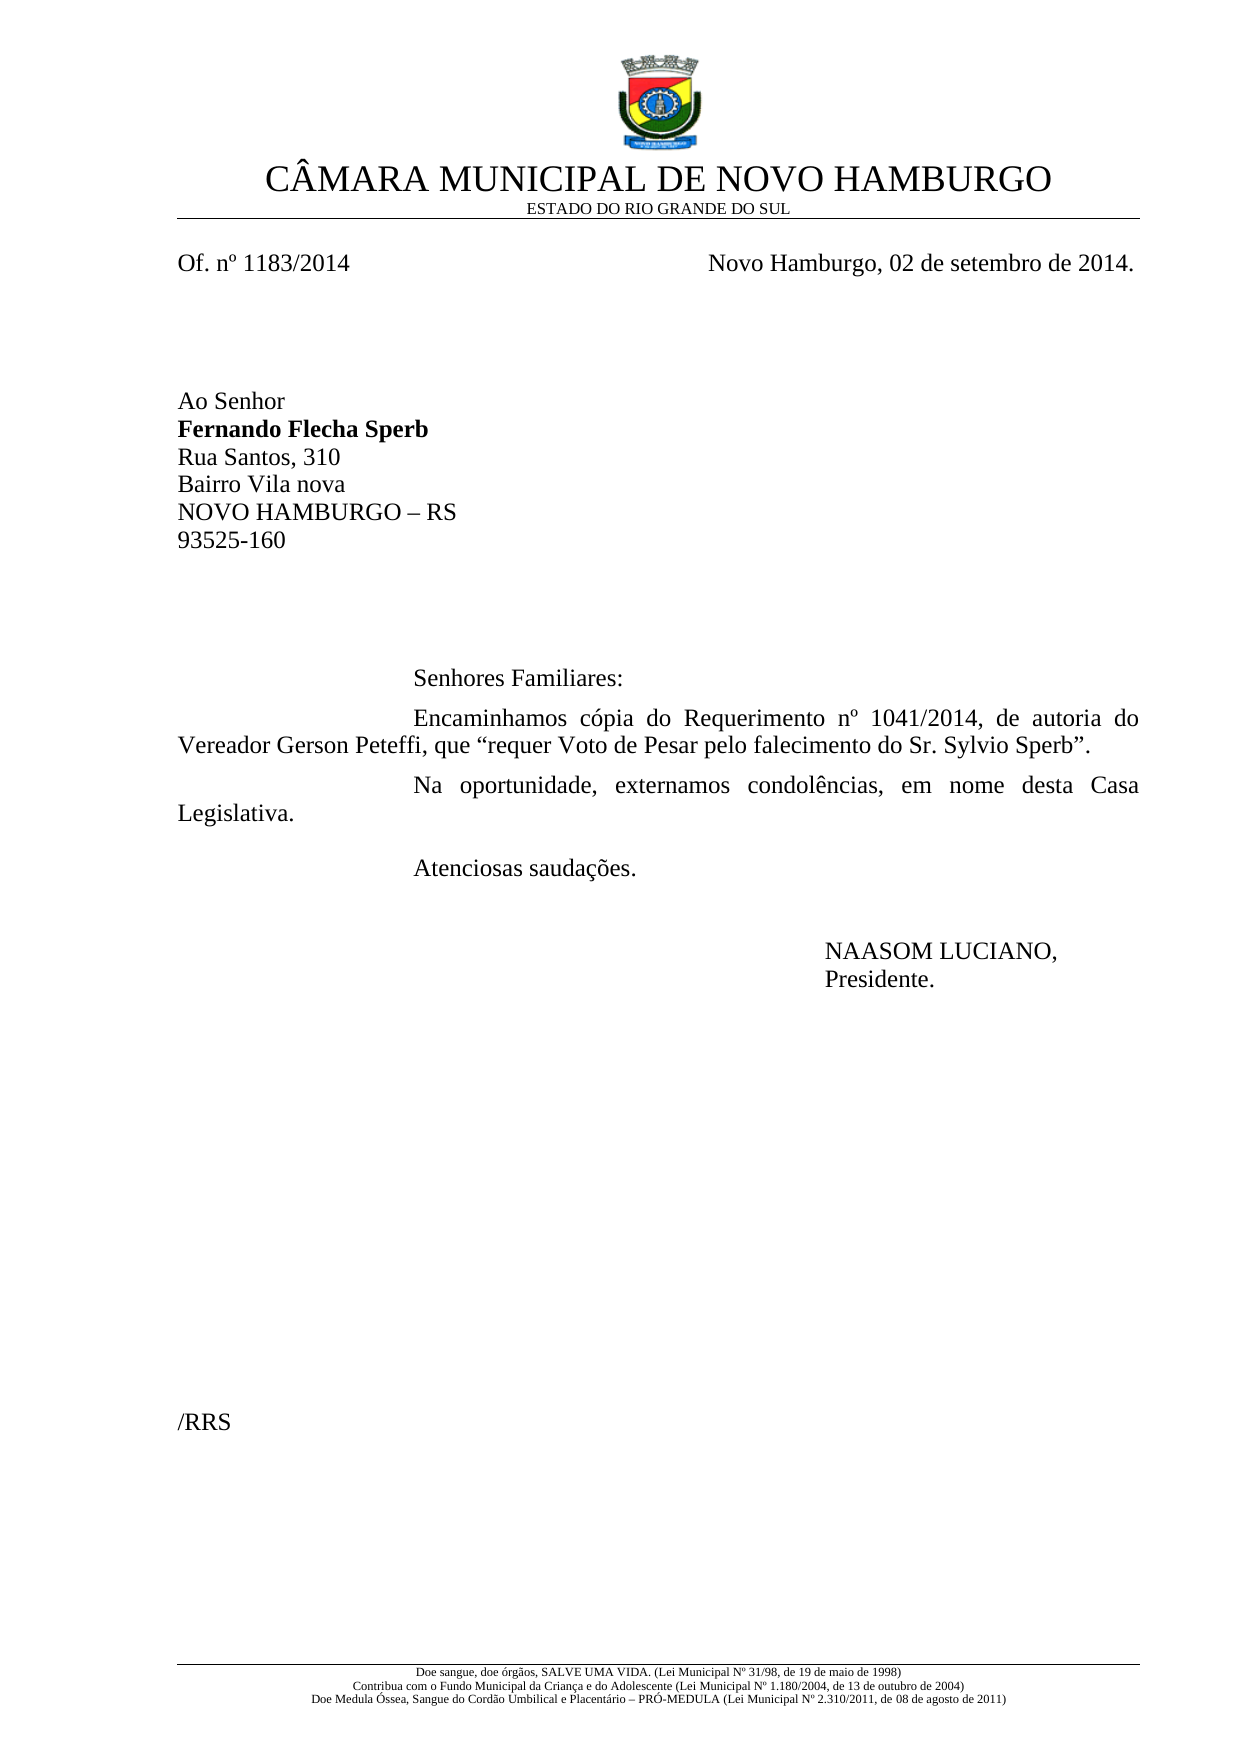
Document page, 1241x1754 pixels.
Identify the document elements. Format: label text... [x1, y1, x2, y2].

text Rua Santos, 310 [177, 443, 1140, 470]
text 93525-160 [177, 526, 1140, 553]
text Of. nº 1183/2014 Novo Hamburgo, 02 de setembro de 2014. [177, 249, 1140, 276]
text Encaminhamos cópia do Requerimento nº 1041/2014, de autoria do Vereador Gerson Peteffi, que “requer Voto de Pesar pelo falecimento do Sr. Sylvio Sperb”. [177, 704, 1140, 759]
text /RRS [177, 1408, 1140, 1436]
text NOVO HAMBURGO – RS [177, 498, 1140, 526]
picture [611, 47, 705, 155]
text Na oportunidade, externamos condolências, em nome desta Casa Legislativa. [177, 771, 1140, 826]
text Senhores Familiares: [177, 664, 1140, 692]
text Fernando Flecha Sperb [177, 415, 1140, 443]
text Ao Senhor [177, 387, 1140, 415]
text NAASOM LUCIANO, [177, 937, 1140, 965]
text Presidente. [177, 965, 1140, 993]
text Bairro Vila nova [177, 470, 1140, 498]
text Atenciosas saudações. [177, 854, 1140, 882]
